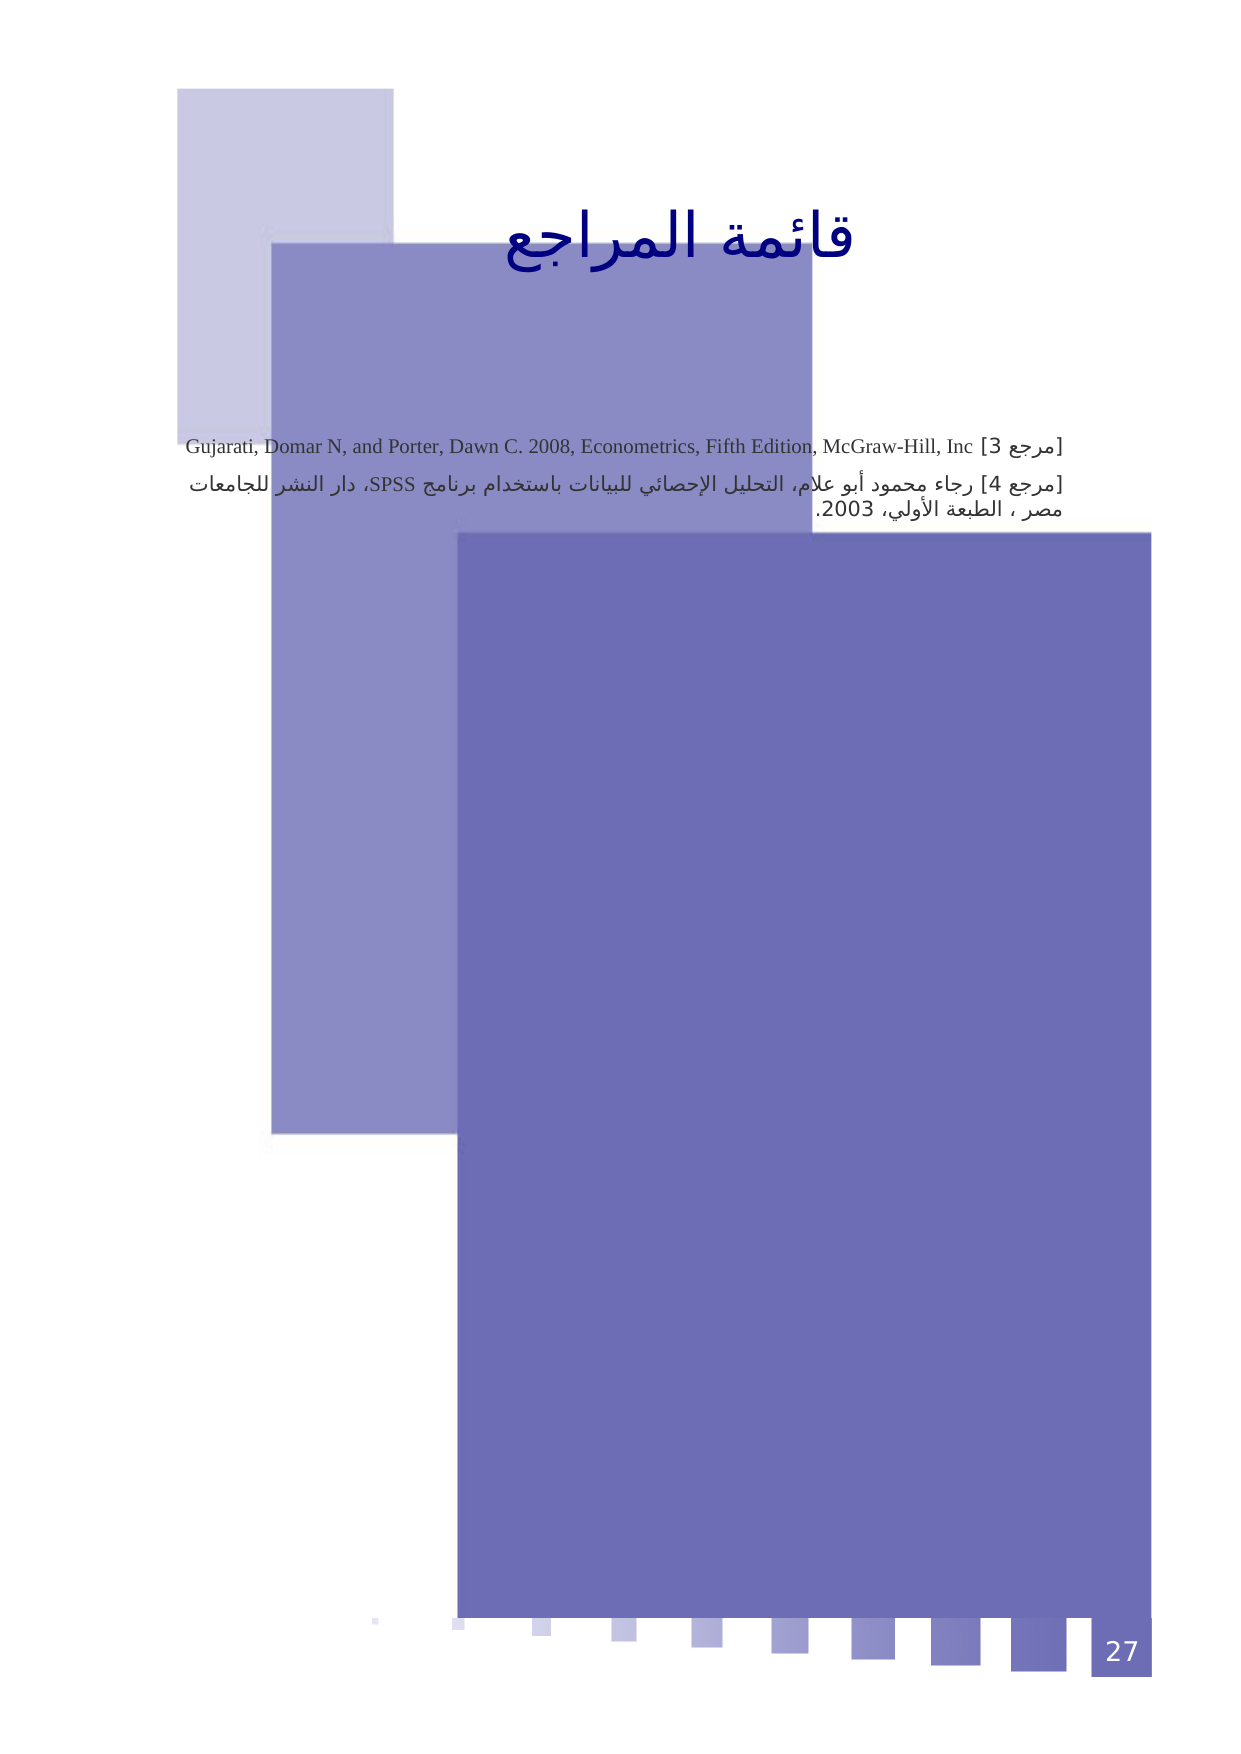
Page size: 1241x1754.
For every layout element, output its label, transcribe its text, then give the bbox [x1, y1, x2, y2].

title قائمة المراجع [213, 199, 856, 272]
picture [177, 88, 1152, 1677]
text [مرجع 3] Gujarati, Domar N, and Porter, Dawn C. 2008, Econometrics, Fifth Edition, McGraw-Hill, Inc [177, 434, 1063, 458]
text [مرجع 4] رجاء محمود أبو علام، التحليل الإحصائي للبيانات باستخدام برنامج SPSS، دار النشر للجامعات مصر ، الطبعة الأولي، 2003. [177, 472, 1063, 521]
